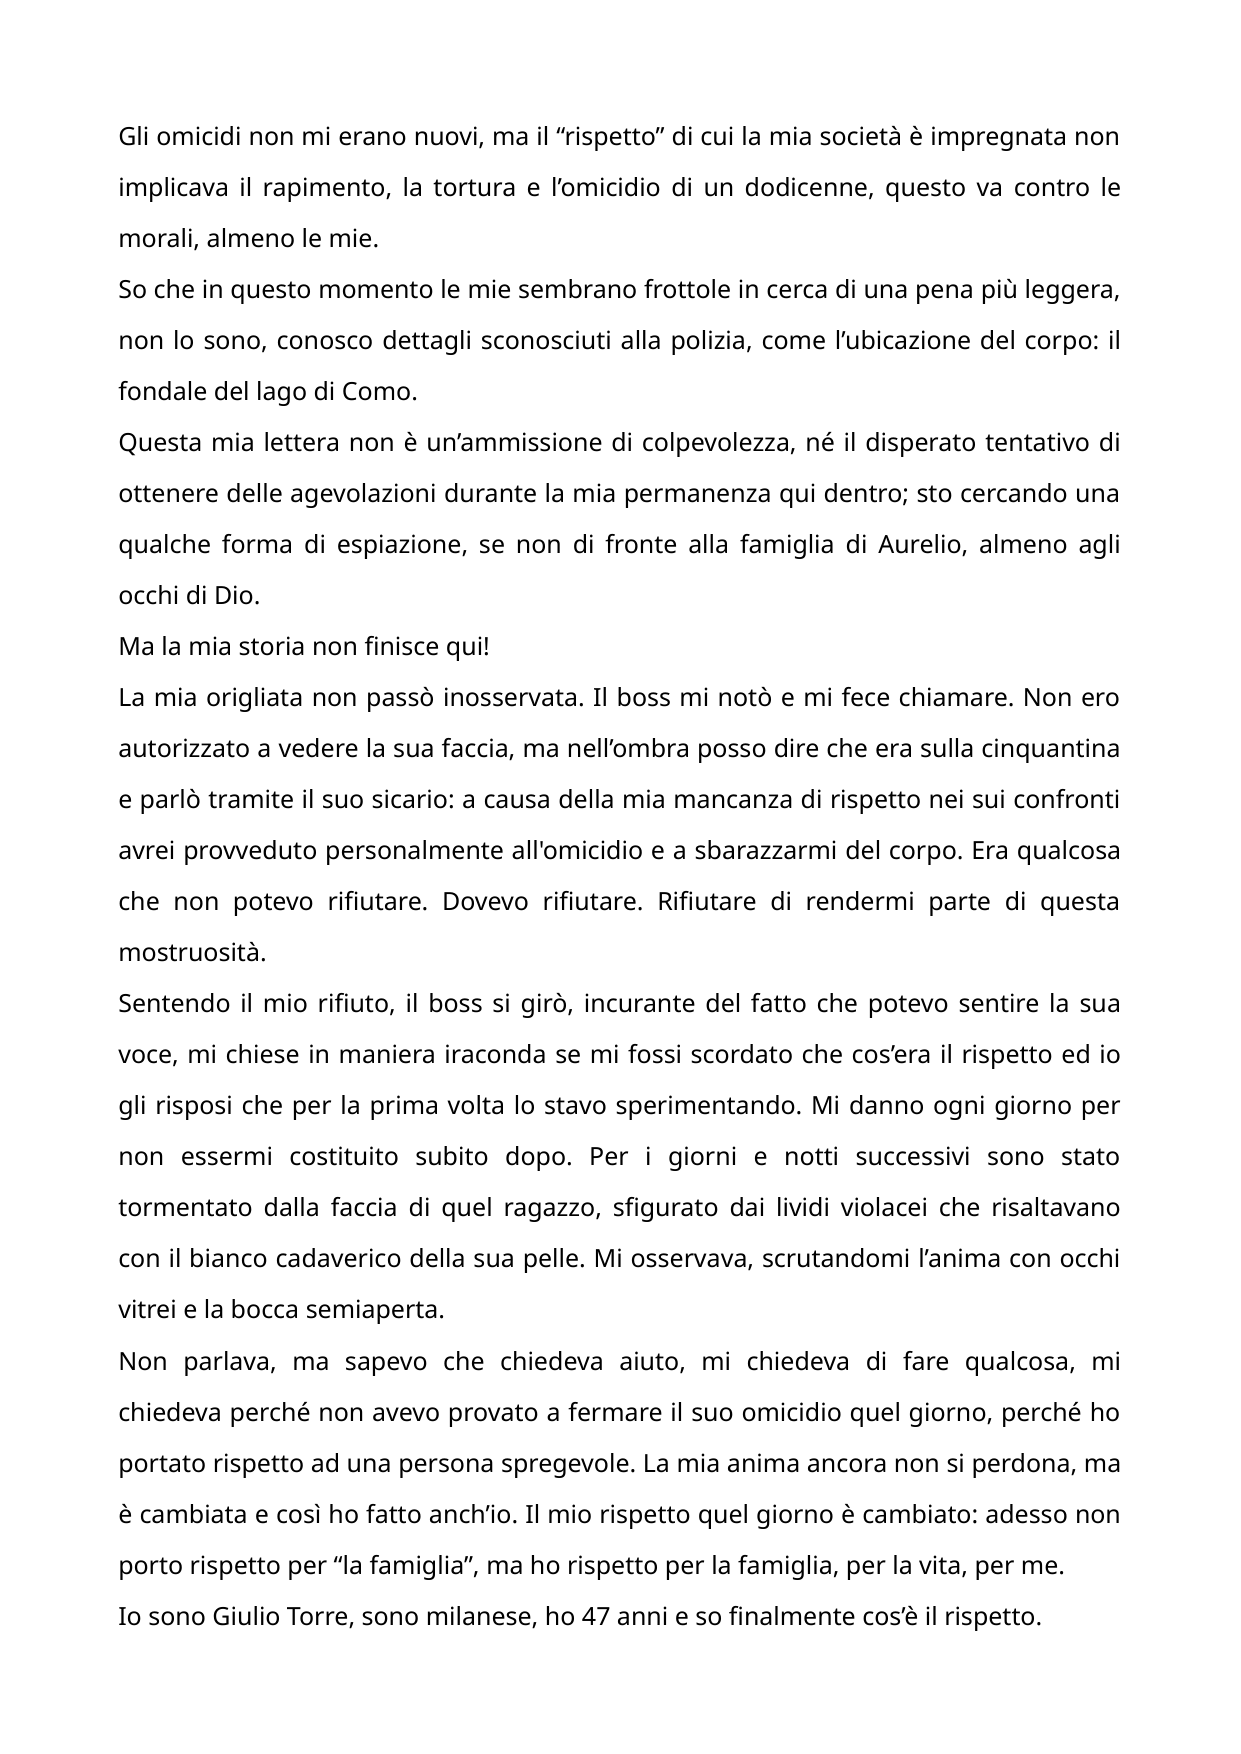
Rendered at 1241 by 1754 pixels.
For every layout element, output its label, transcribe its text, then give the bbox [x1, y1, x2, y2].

text Sentendo il mio rifiuto, il boss si girò, incurante del fatto che potevo sentire la sua voce, mi chiese in maniera iraconda se mi fossi scordato che cos’era il rispetto ed io gli risposi che per la prima volta lo stavo sperimentando. Mi danno ogni giorno per non essermi costituito subito dopo. Per i giorni e notti successivi sono stato tormentato dalla faccia di quel ragazzo, sfigurato dai lividi violacei che risaltavano con il bianco cadaverico della sua pelle. Mi osservava, scrutandomi l’anima con occhi vitrei e la bocca semiaperta. [118, 986, 1122, 1326]
text Ma la mia storia non finisce qui! [118, 628, 1122, 663]
text Non parlava, ma sapevo che chiedeva aiuto, mi chiedeva di fare qualcosa, mi chiedeva perché non avevo provato a fermare il suo omicidio quel giorno, perché ho portato rispetto ad una persona spregevole. La mia anima ancora non si perdona, ma è cambiata e così ho fatto anch’io. Il mio rispetto quel giorno è cambiato: adesso non porto rispetto per “la famiglia”, ma ho rispetto per la famiglia, per la vita, per me. [118, 1343, 1122, 1581]
text La mia origliata non passò inosservata. Il boss mi notò e mi fece chiamare. Non ero autorizzato a vedere la sua faccia, ma nell’ombra posso dire che era sulla cinquantina e parlò tramite il suo sicario: a causa della mia mancanza di rispetto nei sui confronti avrei provveduto personalmente all'omicidio e a sbarazzarmi del corpo. Era qualcosa che non potevo rifiutare. Dovevo rifiutare. Rifiutare di rendermi parte di questa mostruosità. [118, 679, 1122, 969]
text Io sono Giulio Torre, sono milanese, ho 47 anni e so finalmente cos’è il rispetto. [118, 1598, 1122, 1632]
text Gli omicidi non mi erano nuovi, ma il “rispetto” di cui la mia società è impregnata non implicava il rapimento, la tortura e l’omicidio di un dodicenne, questo va contro le morali, almeno le mie. [118, 118, 1122, 254]
text Questa mia lettera non è un’ammissione di colpevolezza, né il disperato tentativo di ottenere delle agevolazioni durante la mia permanenza qui dentro; sto cercando una qualche forma di espiazione, se non di fronte alla famiglia di Aurelio, almeno agli occhi di Dio. [118, 424, 1122, 612]
text So che in questo momento le mie sembrano frottole in cerca di una pena più leggera, non lo sono, conosco dettagli sconosciuti alla polizia, come l’ubicazione del corpo: il fondale del lago di Como. [118, 271, 1122, 407]
